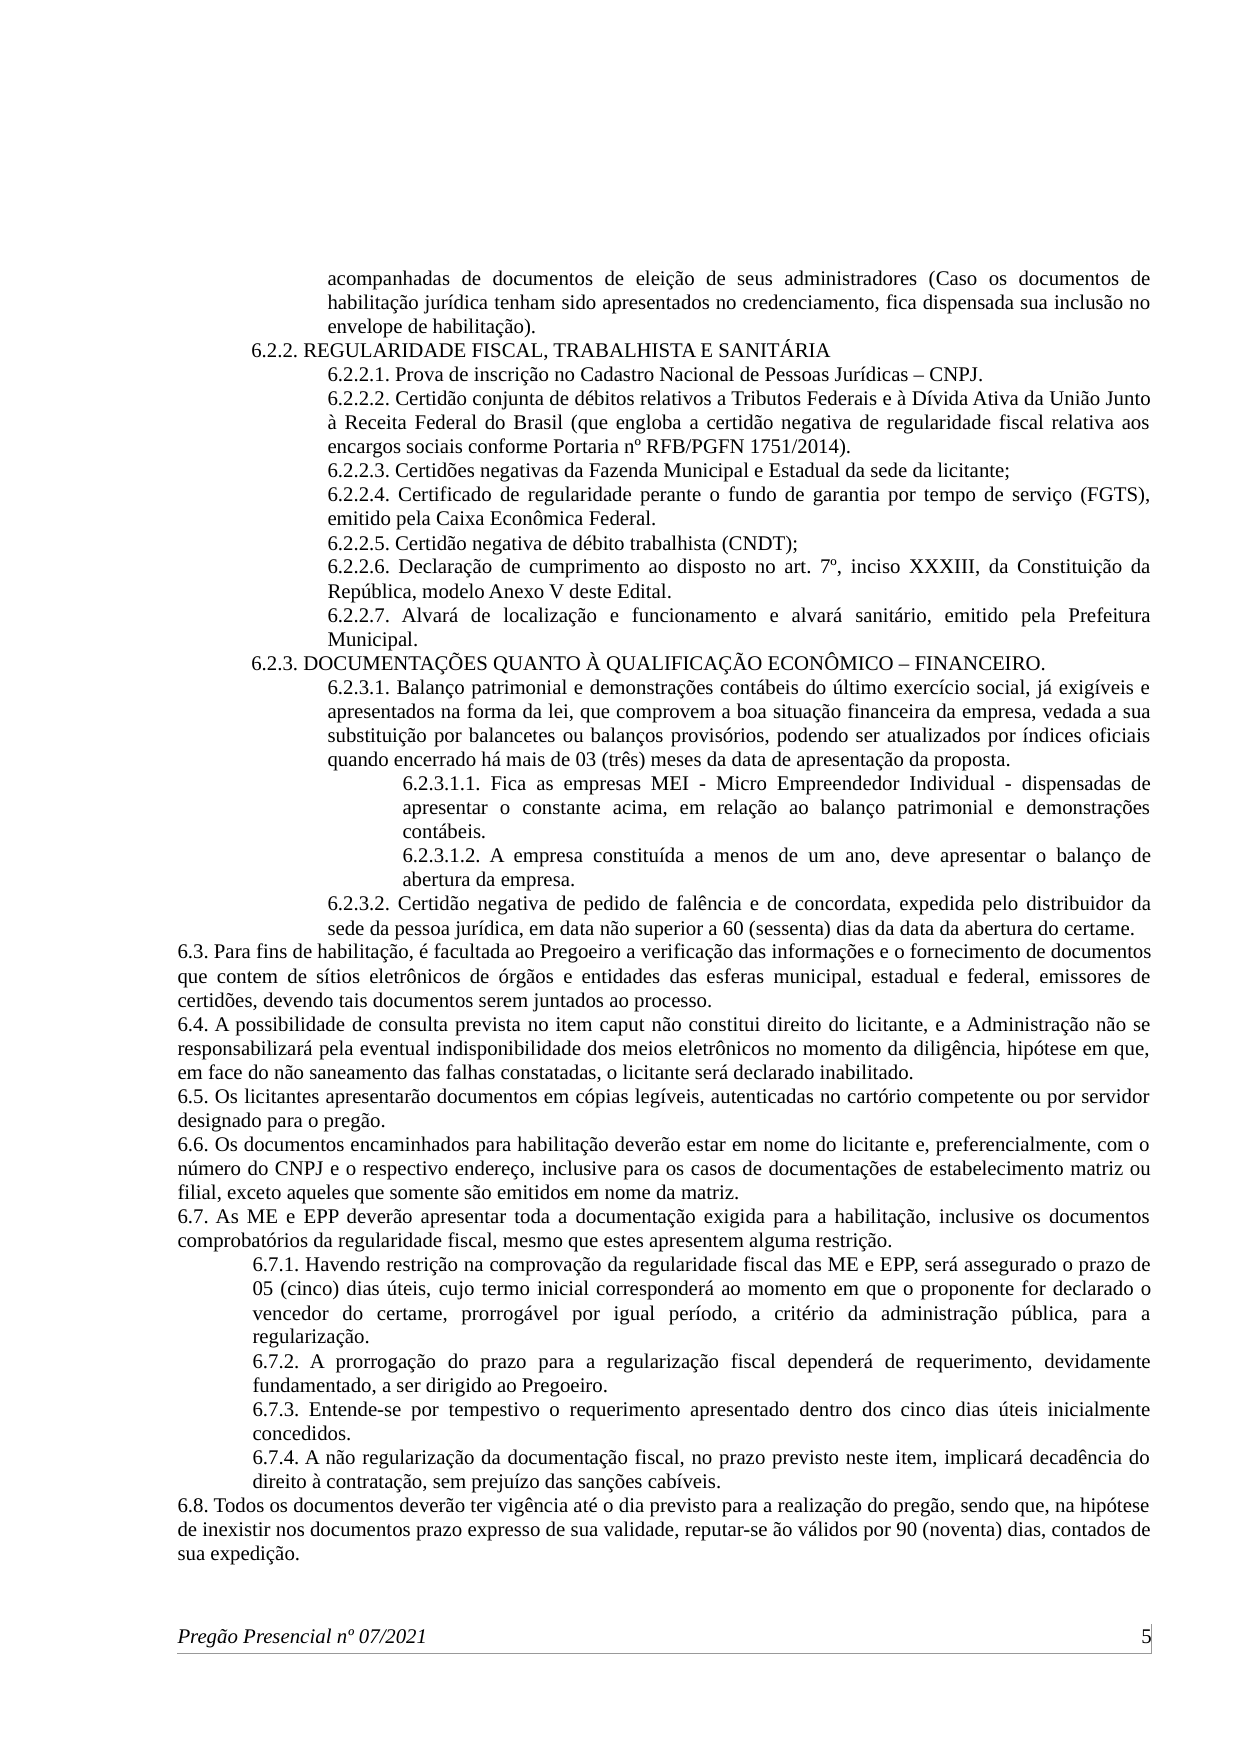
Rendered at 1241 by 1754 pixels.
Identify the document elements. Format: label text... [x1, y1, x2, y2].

text 6.2.2.2. Certidão conjunta de débitos relativos a Tributos Federais e à Dívida Ativa da União Junto à Receita Federal do Brasil (que engloba a certidão negativa de regularidade fiscal relativa aos encargos sociais conforme Portaria nº RFB/PGFN 1751/2014). [327, 386, 1152, 458]
text 6.2.2.5. Certidão negativa de débito trabalhista (CNDT); [327, 530, 1152, 554]
text 6.3. Para fins de habilitação, é facultada ao Pregoeiro a verificação das informações e o fornecimento de documentos que contem de sítios eletrônicos de órgãos e entidades das esferas municipal, estadual e federal, emissores de certidões, devendo tais documentos serem juntados ao processo. [177, 939, 1152, 1012]
text 6.6. Os documentos encaminhados para habilitação deverão estar em nome do licitante e, preferencialmente, com o número do CNPJ e o respectivo endereço, inclusive para os casos de documentações de estabelecimento matriz ou filial, exceto aqueles que somente são emitidos em nome da matriz. [177, 1132, 1152, 1204]
text 6.7.4. A não regularização da documentação fiscal, no prazo previsto neste item, implicará decadência do direito à contratação, sem prejuízo das sanções cabíveis. [252, 1445, 1152, 1493]
text 6.2.2.4. Certificado de regularidade perante o fundo de garantia por tempo de serviço (FGTS), emitido pela Caixa Econômica Federal. [327, 482, 1152, 530]
text 6.4. A possibilidade de consulta prevista no item caput não constitui direito do licitante, e a Administração não se responsabilizará pela eventual indisponibilidade dos meios eletrônicos no momento da diligência, hipótese em que, em face do não saneamento das falhas constatadas, o licitante será declarado inabilitado. [177, 1012, 1152, 1084]
text acompanhadas de documentos de eleição de seus administradores (Caso os documentos de habilitação jurídica tenham sido apresentados no credenciamento, fica dispensada sua inclusão no envelope de habilitação). [327, 266, 1152, 338]
text 6.2.2.6. Declaração de cumprimento ao disposto no art. 7º, inciso XXXIII, da Constituição da República, modelo Anexo V deste Edital. [327, 554, 1152, 603]
text 6.7. As ME e EPP deverão apresentar toda a documentação exigida para a habilitação, inclusive os documentos comprobatórios da regularidade fiscal, mesmo que estes apresentem alguma restrição. [177, 1204, 1152, 1252]
text 6.2.3.1.1. Fica as empresas MEI - Micro Empreendedor Individual - dispensadas de apresentar o constante acima, em relação ao balanço patrimonial e demonstrações contábeis. [402, 771, 1152, 843]
text 6.8. Todos os documentos deverão ter vigência até o dia previsto para a realização do pregão, sendo que, na hipótese de inexistir nos documentos prazo expresso de sua validade, reputar-se ão válidos por 90 (noventa) dias, contados de sua expedição. [177, 1493, 1152, 1565]
text 6.2.3.2. Certidão negativa de pedido de falência e de concordata, expedida pelo distribuidor da sede da pessoa jurídica, em data não superior a 60 (sessenta) dias da data da abertura do certame. [327, 891, 1152, 939]
text 6.2.3. DOCUMENTAÇÕES QUANTO À QUALIFICAÇÃO ECONÔMICO – FINANCEIRO. [177, 651, 1152, 675]
text 6.2.2.3. Certidões negativas da Fazenda Municipal e Estadual da sede da licitante; [327, 458, 1152, 482]
text 6.2.2. REGULARIDADE FISCAL, TRABALHISTA E SANITÁRIA [177, 338, 1152, 362]
text 6.2.3.1.2. A empresa constituída a menos de um ano, deve apresentar o balanço de abertura da empresa. [402, 843, 1152, 891]
text 6.2.2.1. Prova de inscrição no Cadastro Nacional de Pessoas Jurídicas – CNPJ. [327, 362, 1152, 386]
text 6.7.2. A prorrogação do prazo para a regularização fiscal dependerá de requerimento, devidamente fundamentado, a ser dirigido ao Pregoeiro. [252, 1348, 1152, 1397]
text 6.5. Os licitantes apresentarão documentos em cópias legíveis, autenticadas no cartório competente ou por servidor designado para o pregão. [177, 1084, 1152, 1132]
text 6.7.1. Havendo restrição na comprovação da regularidade fiscal das ME e EPP, será assegurado o prazo de 05 (cinco) dias úteis, cujo termo inicial corresponderá ao momento em que o proponente for declarado o vencedor do certame, prorrogável por igual período, a critério da administração pública, para a regularização. [252, 1252, 1152, 1348]
text 6.2.3.1. Balanço patrimonial e demonstrações contábeis do último exercício social, já exigíveis e apresentados na forma da lei, que comprovem a boa situação financeira da empresa, vedada a sua substituição por balancetes ou balanços provisórios, podendo ser atualizados por índices oficiais quando encerrado há mais de 03 (três) meses da data de apresentação da proposta. [327, 675, 1152, 771]
text 6.2.2.7. Alvará de localização e funcionamento e alvará sanitário, emitido pela Prefeitura Municipal. [327, 603, 1152, 651]
text 6.7.3. Entende-se por tempestivo o requerimento apresentado dentro dos cinco dias úteis inicialmente concedidos. [252, 1397, 1152, 1445]
